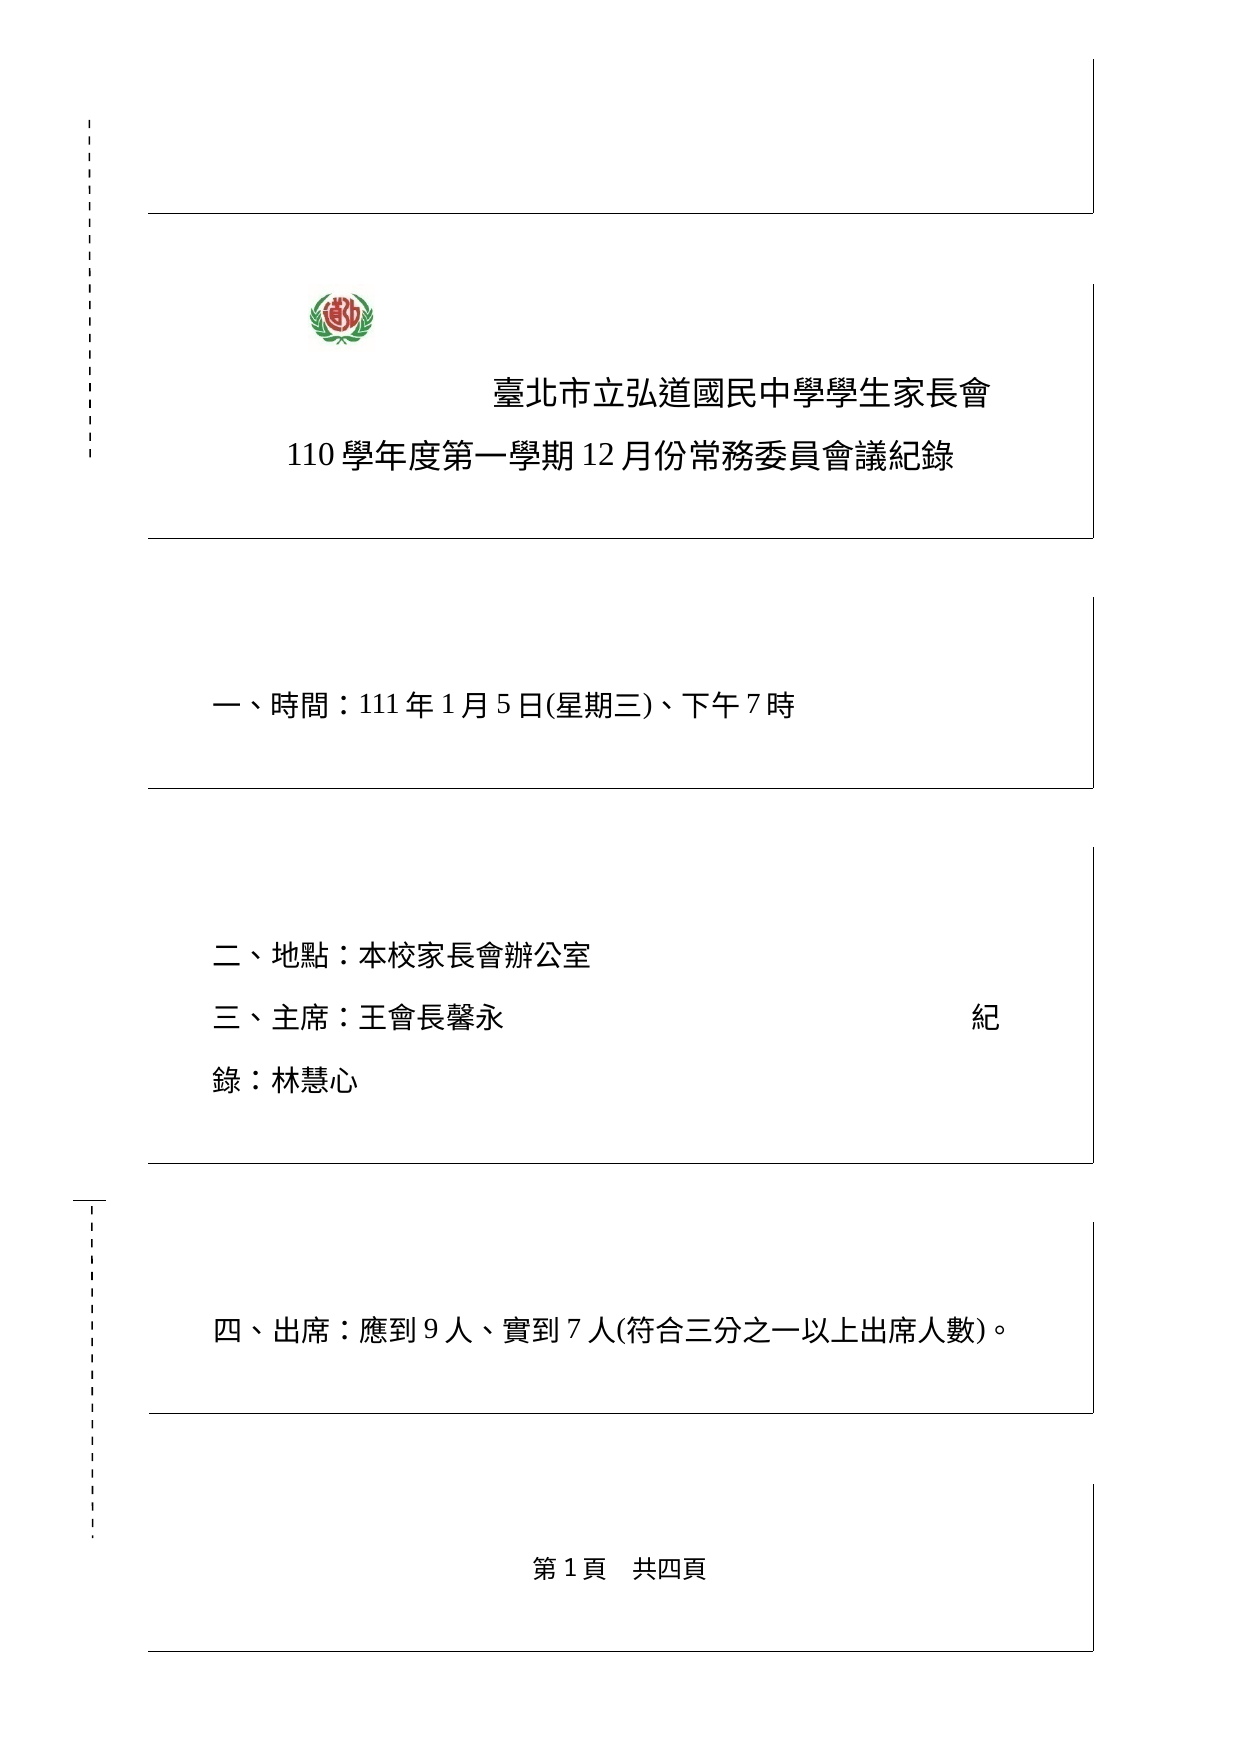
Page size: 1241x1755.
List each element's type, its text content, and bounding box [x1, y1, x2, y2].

text 臺北市立弘道國民中學學生家長會 [147, 284, 1093, 411]
text 三、主席：王會長馨永 紀錄：林慧心 [148, 974, 1093, 1163]
text 二、地點：本校家長會辦公室 [148, 847, 1093, 974]
text 四、出席：應到9人、實到7人(符合三分之一以上出席人數)。 [149, 1222, 1093, 1413]
text 110學年度第一學期12月份常務委員會議紀錄 [147, 411, 1093, 538]
text 一、時間：111年1月5日(星期三)、下午7時 [148, 597, 1093, 788]
